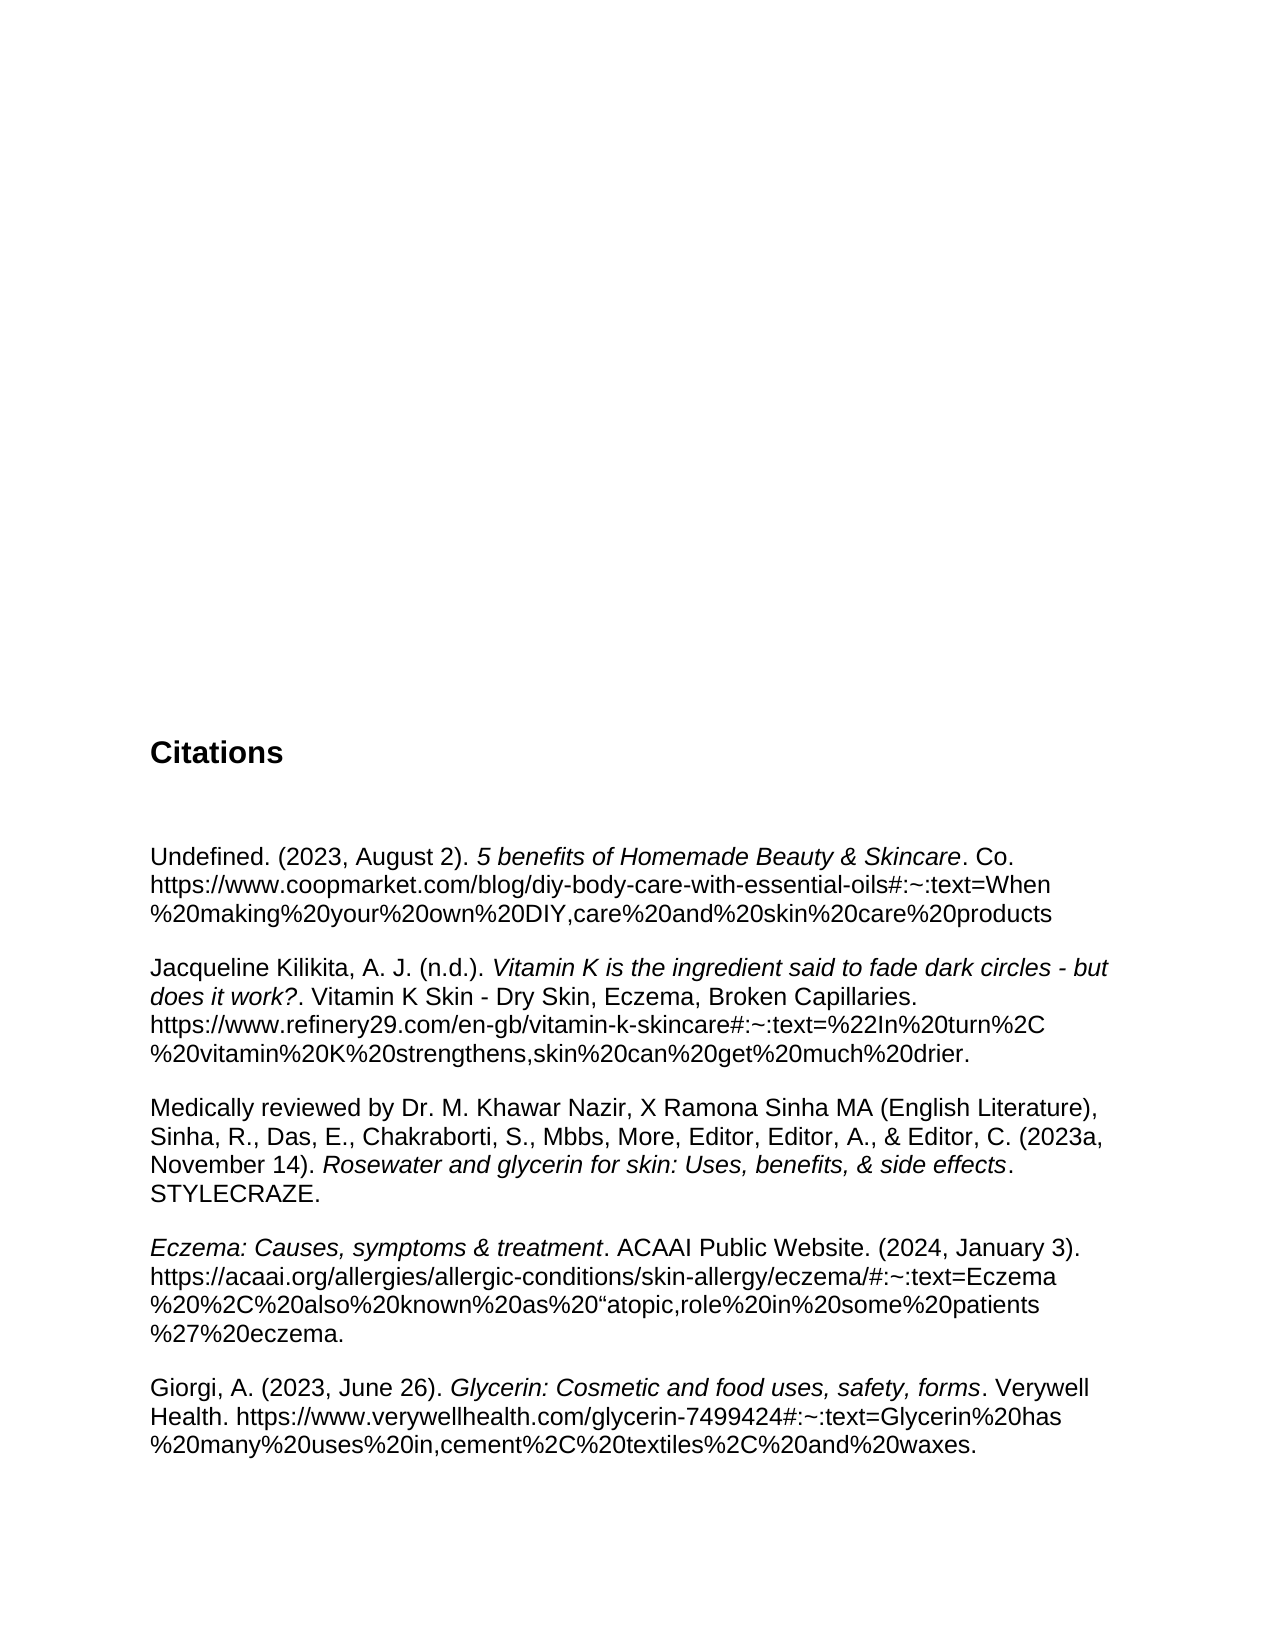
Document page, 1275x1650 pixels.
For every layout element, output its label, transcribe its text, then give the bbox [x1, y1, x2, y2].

text Citations [150, 734, 1125, 770]
text Medically reviewed by Dr. M. Khawar Nazir, X Ramona Sinha MA (English Literature), Sinha, R., Das, E., Chakraborti, S., Mbbs, More, Editor, Editor, A., & Editor, C. (2023a, November 14). Rosewater and glycerin for skin: Uses, benefits, & side effects. STYLECRAZE. [150, 1093, 1125, 1208]
text Giorgi, A. (2023, June 26). Glycerin: Cosmetic and food uses, safety, forms. Verywell Health. https://www.verywellhealth.com/glycerin-7499424#:~:text=Glycerin%20has%20many%20uses%20in,cement%2C%20textiles%2C%20and%20waxes. [150, 1373, 1125, 1459]
text Eczema: Causes, symptoms & treatment. ACAAI Public Website. (2024, January 3). https://acaai.org/allergies/allergic-conditions/skin-allergy/eczema/#:~:text=Eczema%20%2C%20also%20known%20as%20“atopic,role%20in%20some%20patients%27%20eczema. [150, 1233, 1125, 1348]
text Undefined. (2023, August 2). 5 benefits of Homemade Beauty & Skincare. Co. https://www.coopmarket.com/blog/diy-body-care-with-essential-oils#:~:text=When%20making%20your%20own%20DIY,care%20and%20skin%20care%20products [150, 842, 1125, 928]
text Jacqueline Kilikita, A. J. (n.d.). Vitamin K is the ingredient said to fade dark circles - but does it work?. Vitamin K Skin - Dry Skin, Eczema, Broken Capillaries. https://www.refinery29.com/en-gb/vitamin-k-skincare#:~:text=%22In%20turn%2C%20vitamin%20K%20strengthens,skin%20can%20get%20much%20drier. [150, 953, 1125, 1068]
